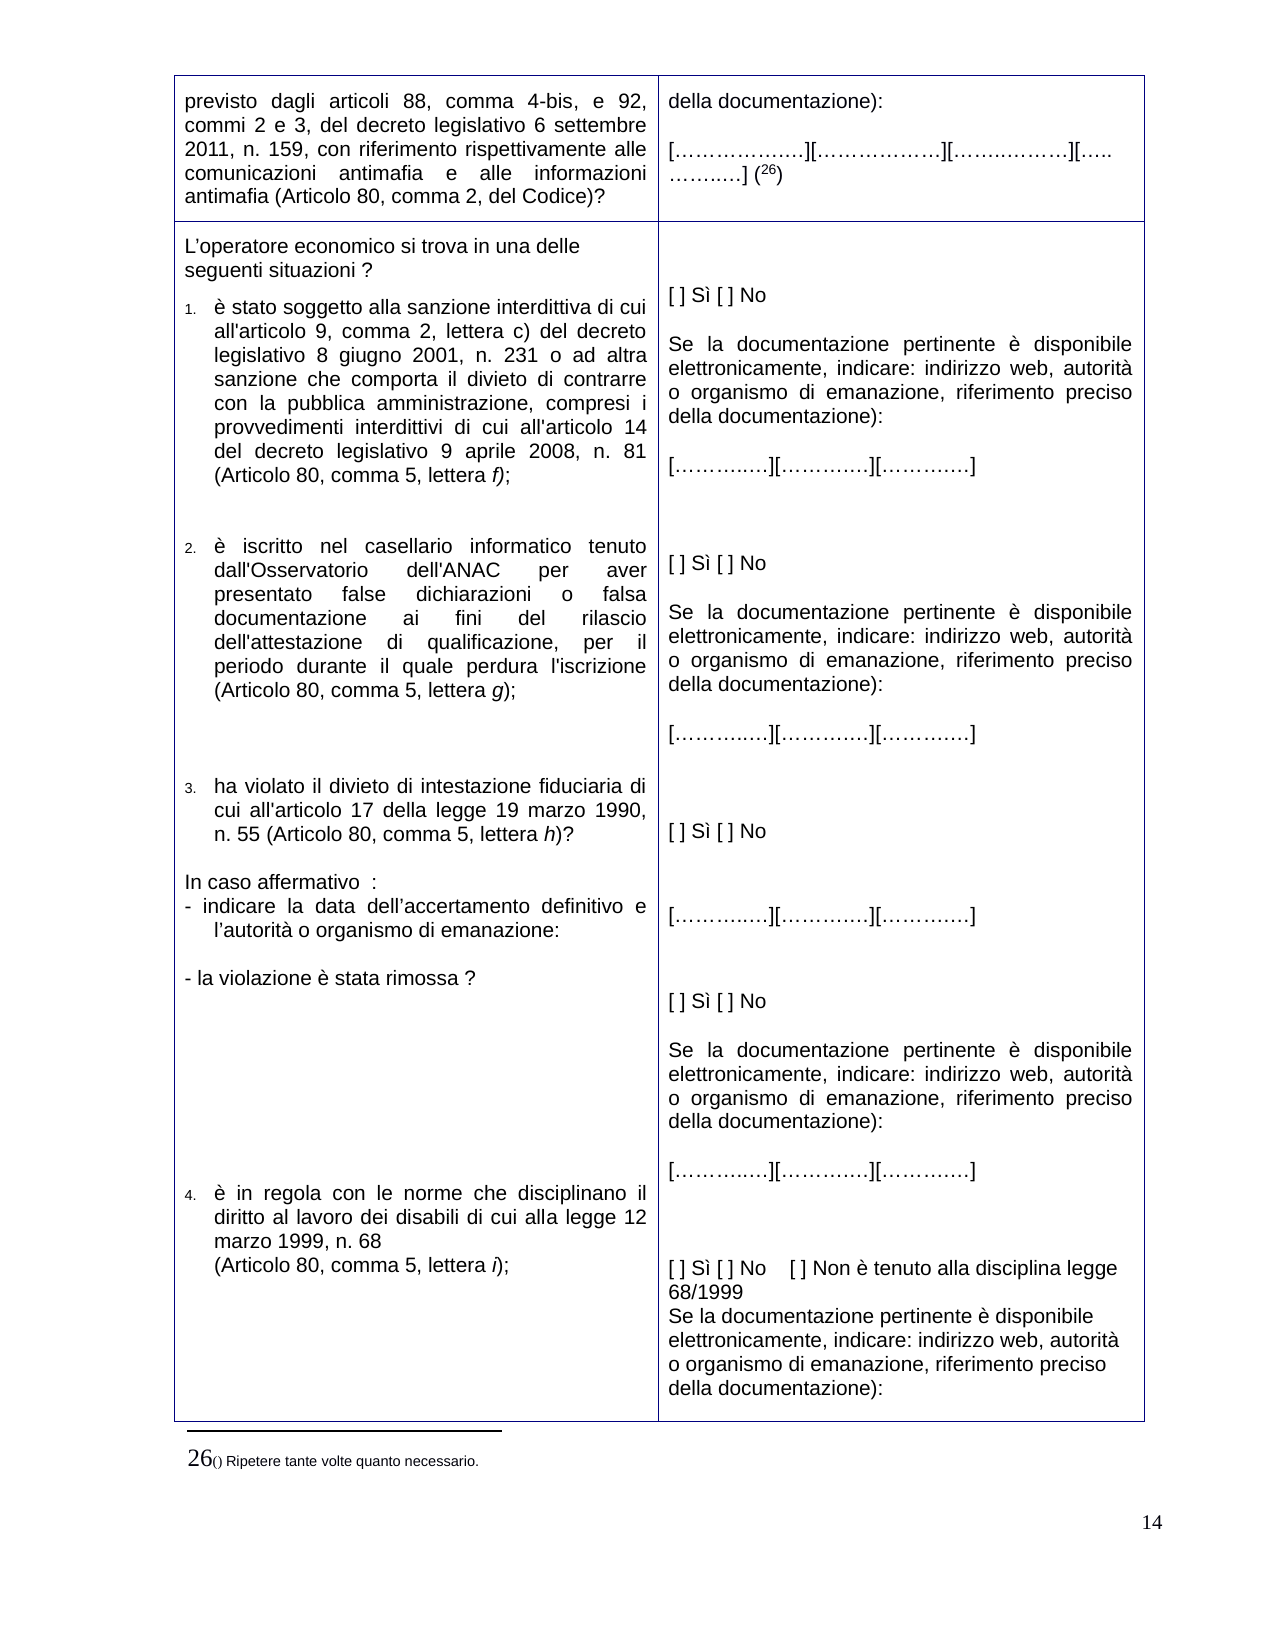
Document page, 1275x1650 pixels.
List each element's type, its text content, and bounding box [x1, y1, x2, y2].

table_cell previsto dagli articoli 88, comma 4-bis, e 92, commi 2 e 3, del decreto legislativo 6 settembre 2011, n. 159, con riferimento rispettivamente alle comunicazioni antimafia e alle informazioni antimafia (Articolo 80, comma 2, del Codice)? [175, 76, 658, 221]
table_cell L’operatore economico si trova in una delle seguenti situazioni ? è stato soggetto alla sanzione interdittiva di cui all'articolo 9, comma 2, lettera c) del decreto legislativo 8 giugno 2001, n. 231 o ad altra sanzione che comporta il divieto di contrarre con la pubblica amministrazione, compresi i provvedimenti interdittivi di cui all'articolo 14 del decreto legislativo 9 aprile 2008, n. 81 (Articolo 80, comma 5, lettera f); è iscritto nel casellario informatico tenuto dall'Osservatorio dell'ANAC per aver presentato false dichiarazioni o falsa documentazione ai fini del rilascio dell'attestazione di qualificazione, per il periodo durante il quale perdura l'iscrizione (Articolo 80, comma 5, lettera g); ha violato il divieto di intestazione fiduciaria di cui all'articolo 17 della legge 19 marzo 1990, n. 55 (Articolo 80, comma 5, lettera h)? In caso affermativo : - indicare la data dell’accertamento definitivo e l’autorità o organismo di emanazione: - la violazione è stata rimossa ? è in regola con le norme che disciplinano il diritto al lavoro dei disabili di cui alla legge 12 marzo 1999, n. 68 (Articolo 80, comma 5, lettera i); è stato vittima dei reati previsti e puniti dagli articoli 317 e 629 del codice penale aggravati ai sensi dell'articolo 7 del decreto-legge 13 maggio 1991, n. 152, convertito, con modificazioni, dalla legge 12 luglio 1991, n. 203? In caso affermativo: - ha denunciato i fatti all’autorità giudiziaria? - ricorrono i casi previsti all’articolo 4, primo comma, della Legge 24 novembre 1981, n. 689 (articolo 80, comma 5, lettera l) ? si trova rispetto ad un altro partecipante alla medesima procedura di affidamento, in una situazione di controllo di cui all'articolo 2359 del codice civile o in una qualsiasi relazione, anche di fatto, se la situazione di controllo o la relazione comporti che le offerte sono imputabili ad un unico centro decisionale (articolo 80, comma 5, lettera m)? [175, 222, 658, 1421]
table_cell [ ] Sì [ ] No Se la documentazione pertinente è disponibile elettronicamente, indicare: indirizzo web, autorità o organismo di emanazione, riferimento preciso della documentazione): [………..…][……….…][……….…] [ ] Sì [ ] No Se la documentazione pertinente è disponibile elettronicamente, indicare: indirizzo web, autorità o organismo di emanazione, riferimento preciso della documentazione): [………..…][……….…][……….…] [ ] Sì [ ] No [………..…][……….…][……….…] [ ] Sì [ ] No Se la documentazione pertinente è disponibile elettronicamente, indicare: indirizzo web, autorità o organismo di emanazione, riferimento preciso della documentazione): [………..…][……….…][……….…] [ ] Sì [ ] No [ ] Non è tenuto alla disciplina legge 68/1999 Se la documentazione pertinente è disponibile elettronicamente, indicare: indirizzo web, autorità o organismo di emanazione, riferimento preciso della documentazione): [659, 222, 1144, 1421]
table_cell della documentazione): […………….…][………………][……..………][…..……..…] () [659, 76, 1144, 221]
